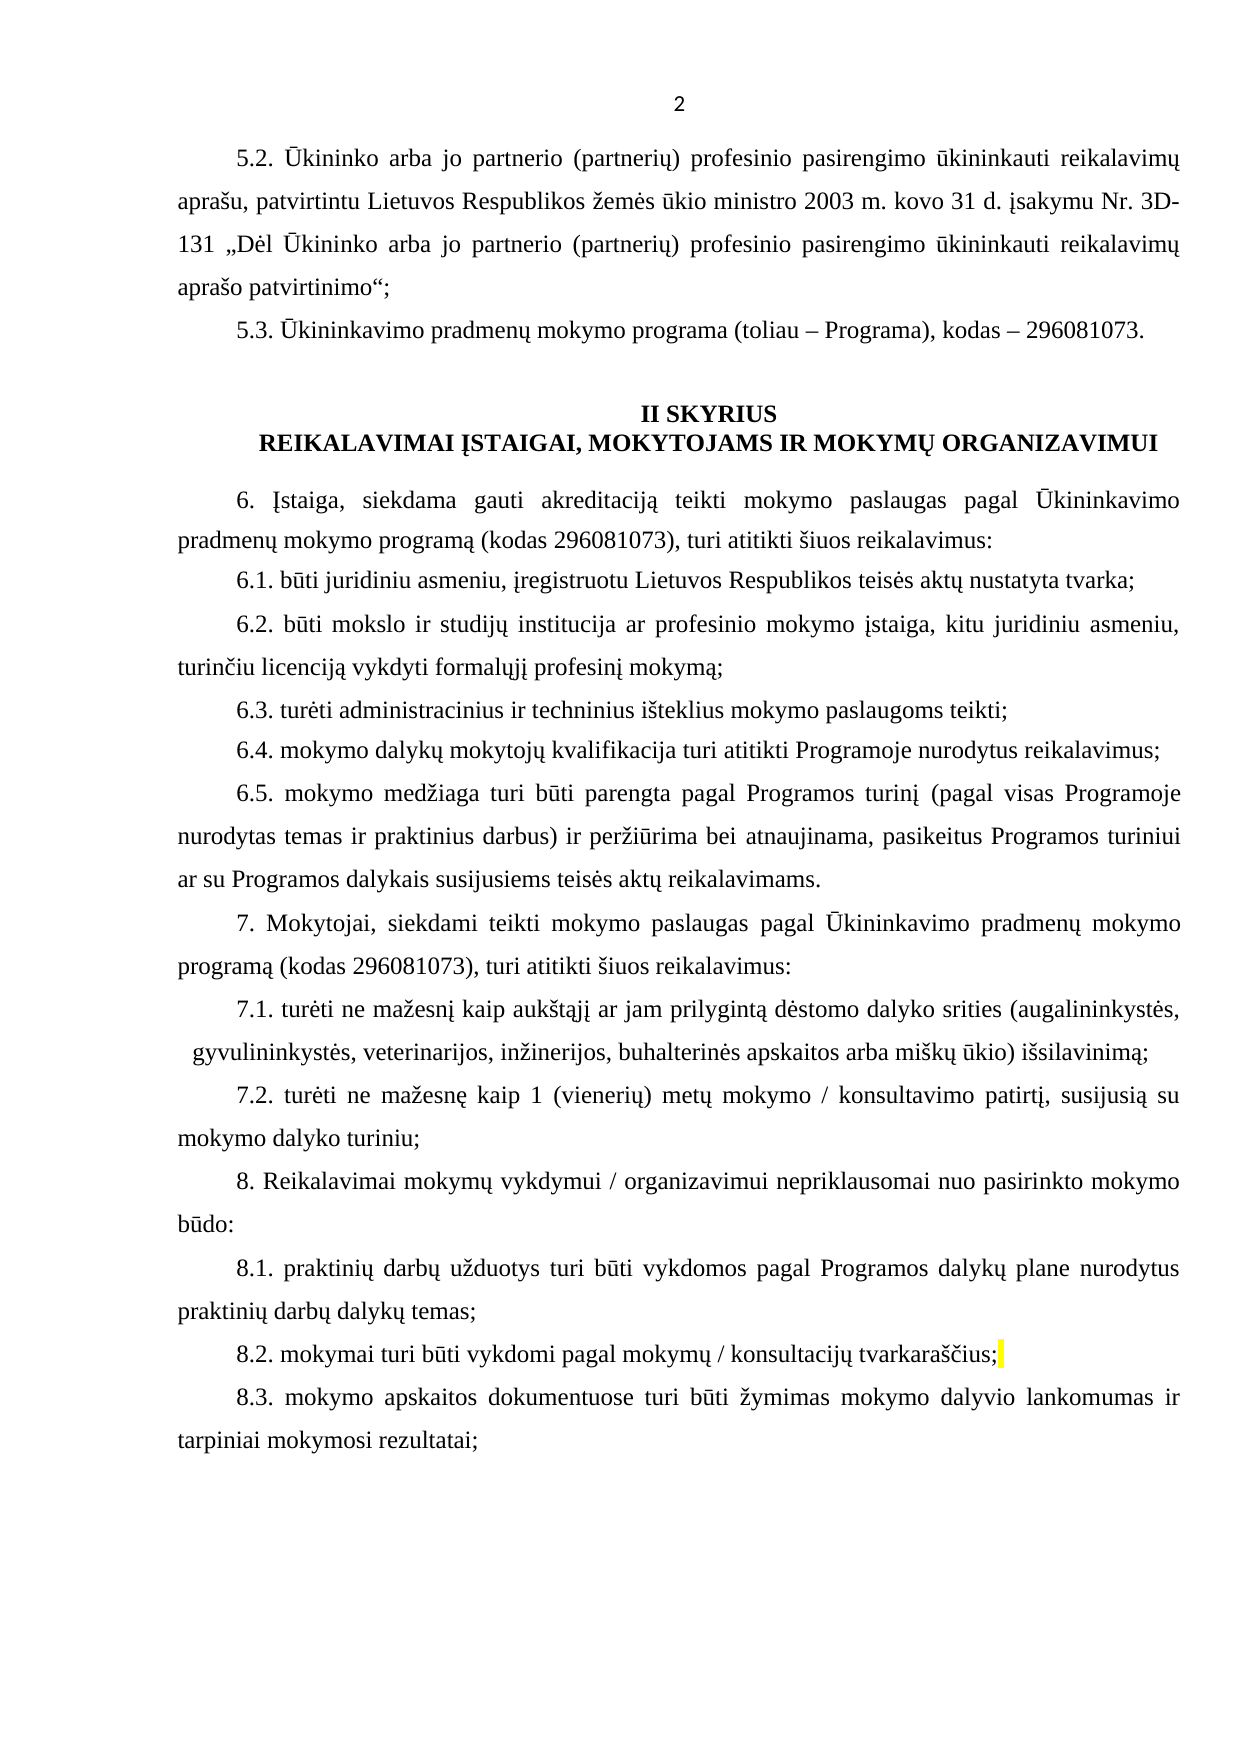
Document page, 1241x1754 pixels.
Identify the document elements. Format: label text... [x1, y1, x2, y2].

text REIKALAVIMAI ĮSTAIGAI, MOKYTOJAMS IR MOKYMŲ ORGANIZAVIMUI [177, 428, 1181, 456]
text 5.2. Ūkininko arba jo partnerio (partnerių) profesinio pasirengimo ūkininkauti reikalavimų aprašu, patvirtintu Lietuvos Respublikos žemės ūkio ministro 2003 m. kovo 31 d. įsakymu Nr. 3D-131 „Dėl Ūkininko arba jo partnerio (partnerių) profesinio pasirengimo ūkininkauti reikalavimų aprašo patvirtinimo“; [177, 143, 1181, 301]
text 7. Mokytojai, siekdami teikti mokymo paslaugas pagal Ūkininkavimo pradmenų mokymo programą (kodas 296081073), turi atitikti šiuos reikalavimus: [177, 908, 1181, 979]
text 7.2. turėti ne mažesnę kaip 1 (vienerių) metų mokymo / konsultavimo patirtį, susijusią su mokymo dalyko turiniu; [177, 1080, 1181, 1152]
text 6.3. turėti administracinius ir techninius išteklius mokymo paslaugoms teikti; [177, 695, 1181, 724]
text 8.2. mokymai turi būti vykdomi pagal mokymų / konsultacijų tvarkaraščius; [177, 1339, 1181, 1368]
text 8.1. praktinių darbų užduotys turi būti vykdomos pagal Programos dalykų plane nurodytus praktinių darbų dalykų temas; [177, 1253, 1181, 1324]
text 6. Įstaiga, siekdama gauti akreditaciją teikti mokymo paslaugas pagal Ūkininkavimo pradmenų mokymo programą (kodas 296081073), turi atitikti šiuos reikalavimus: [177, 485, 1181, 554]
text 7.1. turėti ne mažesnį kaip aukštąjį ar jam prilygintą dėstomo dalyko srities (augalininkystės, gyvulininkystės, veterinarijos, inžinerijos, buhalterinės apskaitos arba miškų ūkio) išsilavinimą; [192, 994, 1181, 1066]
text 8. Reikalavimai mokymų vykdymui / organizavimui nepriklausomai nuo pasirinkto mokymo būdo: [177, 1166, 1181, 1238]
text 6.4. mokymo dalykų mokytojų kvalifikacija turi atitikti Programoje nurodytus reikalavimus; [177, 735, 1181, 764]
text 8.3. mokymo apskaitos dokumentuose turi būti žymimas mokymo dalyvio lankomumas ir tarpiniai mokymosi rezultatai; [177, 1382, 1181, 1454]
text II SKYRIUS [177, 399, 1181, 428]
text 5.3. Ūkininkavimo pradmenų mokymo programa (toliau – Programa), kodas – 296081073. [177, 316, 1181, 344]
text 6.5. mokymo medžiaga turi būti parengta pagal Programos turinį (pagal visas Programoje nurodytas temas ir praktinius darbus) ir peržiūrima bei atnaujinama, pasikeitus Programos turiniui ar su Programos dalykais susijusiems teisės aktų reikalavimams. [177, 778, 1181, 893]
text 6.2. būti mokslo ir studijų institucija ar profesinio mokymo įstaiga, kitu juridiniu asmeniu, turinčiu licenciją vykdyti formalųjį profesinį mokymą; [177, 609, 1181, 681]
text 6.1. būti juridiniu asmeniu, įregistruotu Lietuvos Respublikos teisės aktų nustatyta tvarka; [177, 566, 1181, 594]
